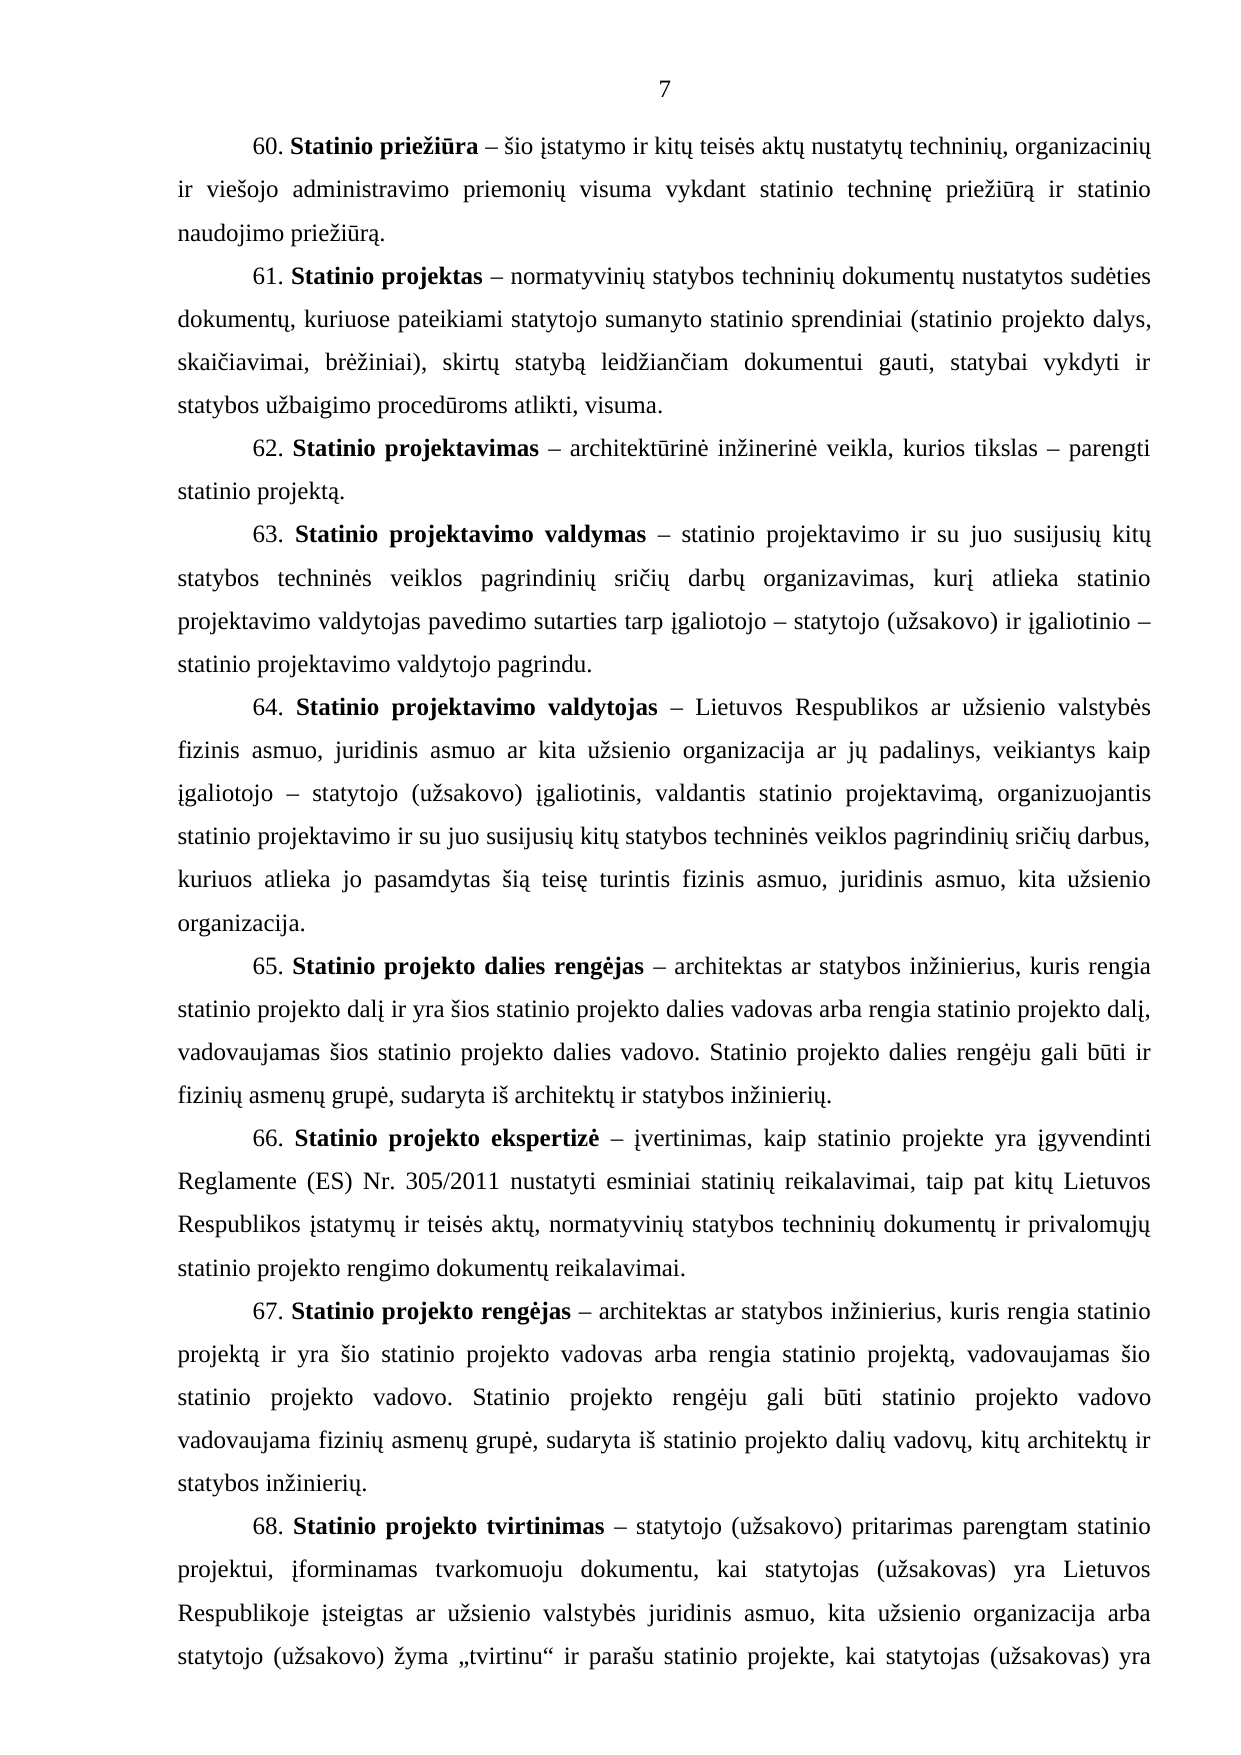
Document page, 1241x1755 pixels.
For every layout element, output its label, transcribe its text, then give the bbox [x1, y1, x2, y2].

text 63. Statinio projektavimo valdymas – statinio projektavimo ir su juo susijusių kitų statybos techninės veiklos pagrindinių sričių darbų organizavimas, kurį atlieka statinio projektavimo valdytojas pavedimo sutarties tarp įgaliotojo – statytojo (užsakovo) ir įgaliotinio – statinio projektavimo valdytojo pagrindu. [177, 519, 1152, 678]
text 64. Statinio projektavimo valdytojas – Lietuvos Respublikos ar užsienio valstybės fizinis asmuo, juridinis asmuo ar kita užsienio organizacija ar jų padalinys, veikiantys kaip įgaliotojo – statytojo (užsakovo) įgaliotinis, valdantis statinio projektavimą, organizuojantis statinio projektavimo ir su juo susijusių kitų statybos techninės veiklos pagrindinių sričių darbus, kuriuos atlieka jo pasamdytas šią teisę turintis fizinis asmuo, juridinis asmuo, kita užsienio organizacija. [177, 692, 1152, 936]
text 62. Statinio projektavimas – architektūrinė inžinerinė veikla, kurios tikslas – parengti statinio projektą. [177, 433, 1152, 505]
text 66. Statinio projekto ekspertizė – įvertinimas, kaip statinio projekte yra įgyvendinti Reglamente (ES) Nr. 305/2011 nustatyti esminiai statinių reikalavimai, taip pat kitų Lietuvos Respublikos įstatymų ir teisės aktų, normatyvinių statybos techninių dokumentų ir privalomųjų statinio projekto rengimo dokumentų reikalavimai. [177, 1123, 1152, 1281]
text 67. Statinio projekto rengėjas – architektas ar statybos inžinierius, kuris rengia statinio projektą ir yra šio statinio projekto vadovas arba rengia statinio projektą, vadovaujamas šio statinio projekto vadovo. Statinio projekto rengėju gali būti statinio projekto vadovo vadovaujama fizinių asmenų grupė, sudaryta iš statinio projekto dalių vadovų, kitų architektų ir statybos inžinierių. [177, 1296, 1152, 1497]
text 60. Statinio priežiūra – šio įstatymo ir kitų teisės aktų nustatytų techninių, organizacinių ir viešojo administravimo priemonių visuma vykdant statinio techninę priežiūrą ir statinio naudojimo priežiūrą. [177, 131, 1152, 246]
text 68. Statinio projekto tvirtinimas – statytojo (užsakovo) pritarimas parengtam statinio projektui, įforminamas tvarkomuoju dokumentu, kai statytojas (užsakovas) yra Lietuvos Respublikoje įsteigtas ar užsienio valstybės juridinis asmuo, kita užsienio organizacija arba statytojo (užsakovo) žyma „tvirtinu“ ir parašu statinio projekte, kai statytojas (užsakovas) yra [177, 1511, 1152, 1669]
text 65. Statinio projekto dalies rengėjas – architektas ar statybos inžinierius, kuris rengia statinio projekto dalį ir yra šios statinio projekto dalies vadovas arba rengia statinio projekto dalį, vadovaujamas šios statinio projekto dalies vadovo. Statinio projekto dalies rengėju gali būti ir fizinių asmenų grupė, sudaryta iš architektų ir statybos inžinierių. [177, 951, 1152, 1109]
text 61. Statinio projektas – normatyvinių statybos techninių dokumentų nustatytos sudėties dokumentų, kuriuose pateikiami statytojo sumanyto statinio sprendiniai (statinio projekto dalys, skaičiavimai, brėžiniai), skirtų statybą leidžiančiam dokumentui gauti, statybai vykdyti ir statybos užbaigimo procedūroms atlikti, visuma. [177, 261, 1152, 419]
